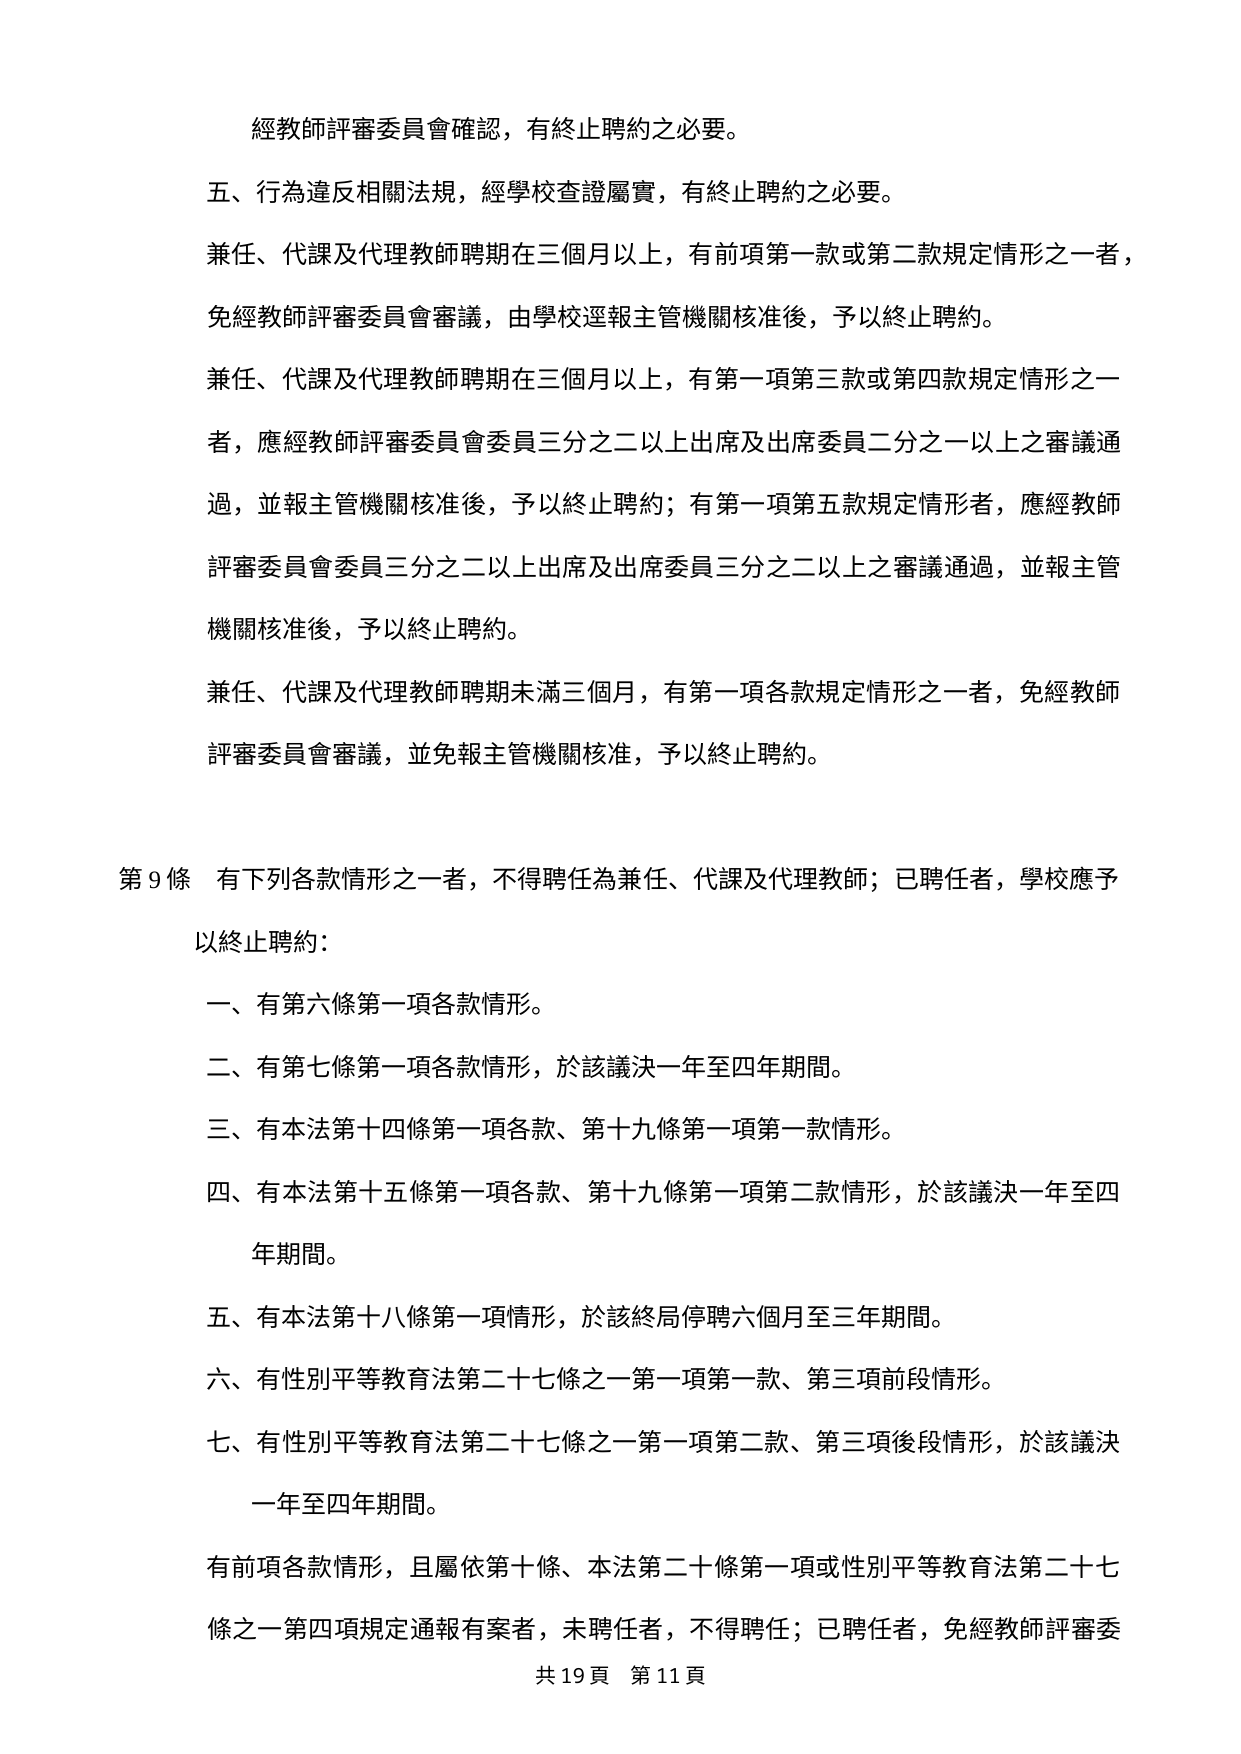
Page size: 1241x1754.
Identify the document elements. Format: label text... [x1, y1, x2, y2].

text 三、有本法第十四條第一項各款、第十九條第一項第一款情形。 [206, 1086, 1122, 1148]
text 五、有本法第十八條第一項情形，於該終局停聘六個月至三年期間。 [206, 1273, 1122, 1336]
text 兼任、代課及代理教師聘期未滿三個月，有第一項各款規定情形之一者，免經教師評審委員會審議，並免報主管機關核准，予以終止聘約。 [206, 648, 1122, 773]
text 四、有本法第十五條第一項各款、第十九條第一項第二款情形，於該議決一年至四年期間。 [206, 1148, 1122, 1273]
text 兼任、代課及代理教師聘期在三個月以上，有前項第一款或第二款規定情形之一者，免經教師評審委員會審議，由學校逕報主管機關核准後，予以終止聘約。 [206, 211, 1122, 336]
text 兼任、代課及代理教師聘期在三個月以上，有第一項第三款或第四款規定情形之一者，應經教師評審委員會委員三分之二以上出席及出席委員二分之一以上之審議通過，並報主管機關核准後，予以終止聘約；有第一項第五款規定情形者，應經教師評審委員會委員三分之二以上出席及出席委員三分之二以上之審議通過，並報主管機關核准後，予以終止聘約。 [206, 336, 1122, 648]
text 七、有性別平等教育法第二十七條之一第一項第二款、第三項後段情形，於該議決一年至四年期間。 [206, 1398, 1122, 1523]
text 第9條 有下列各款情形之一者，不得聘任為兼任、代課及代理教師；已聘任者，學校應予以終止聘約： [118, 836, 1122, 961]
text 二、有第七條第一項各款情形，於該議決一年至四年期間。 [206, 1023, 1122, 1086]
text 六、有性別平等教育法第二十七條之一第一項第一款、第三項前段情形。 [206, 1336, 1122, 1398]
text 經教師評審委員會確認，有終止聘約之必要。 [206, 86, 1122, 148]
text 一、有第六條第一項各款情形。 [206, 961, 1122, 1023]
text 五、行為違反相關法規，經學校查證屬實，有終止聘約之必要。 [206, 148, 1122, 211]
text 有前項各款情形，且屬依第十條、本法第二十條第一項或性別平等教育法第二十七條之一第四項規定通報有案者，未聘任者，不得聘任；已聘任者，免經教師評審委 [206, 1523, 1122, 1648]
